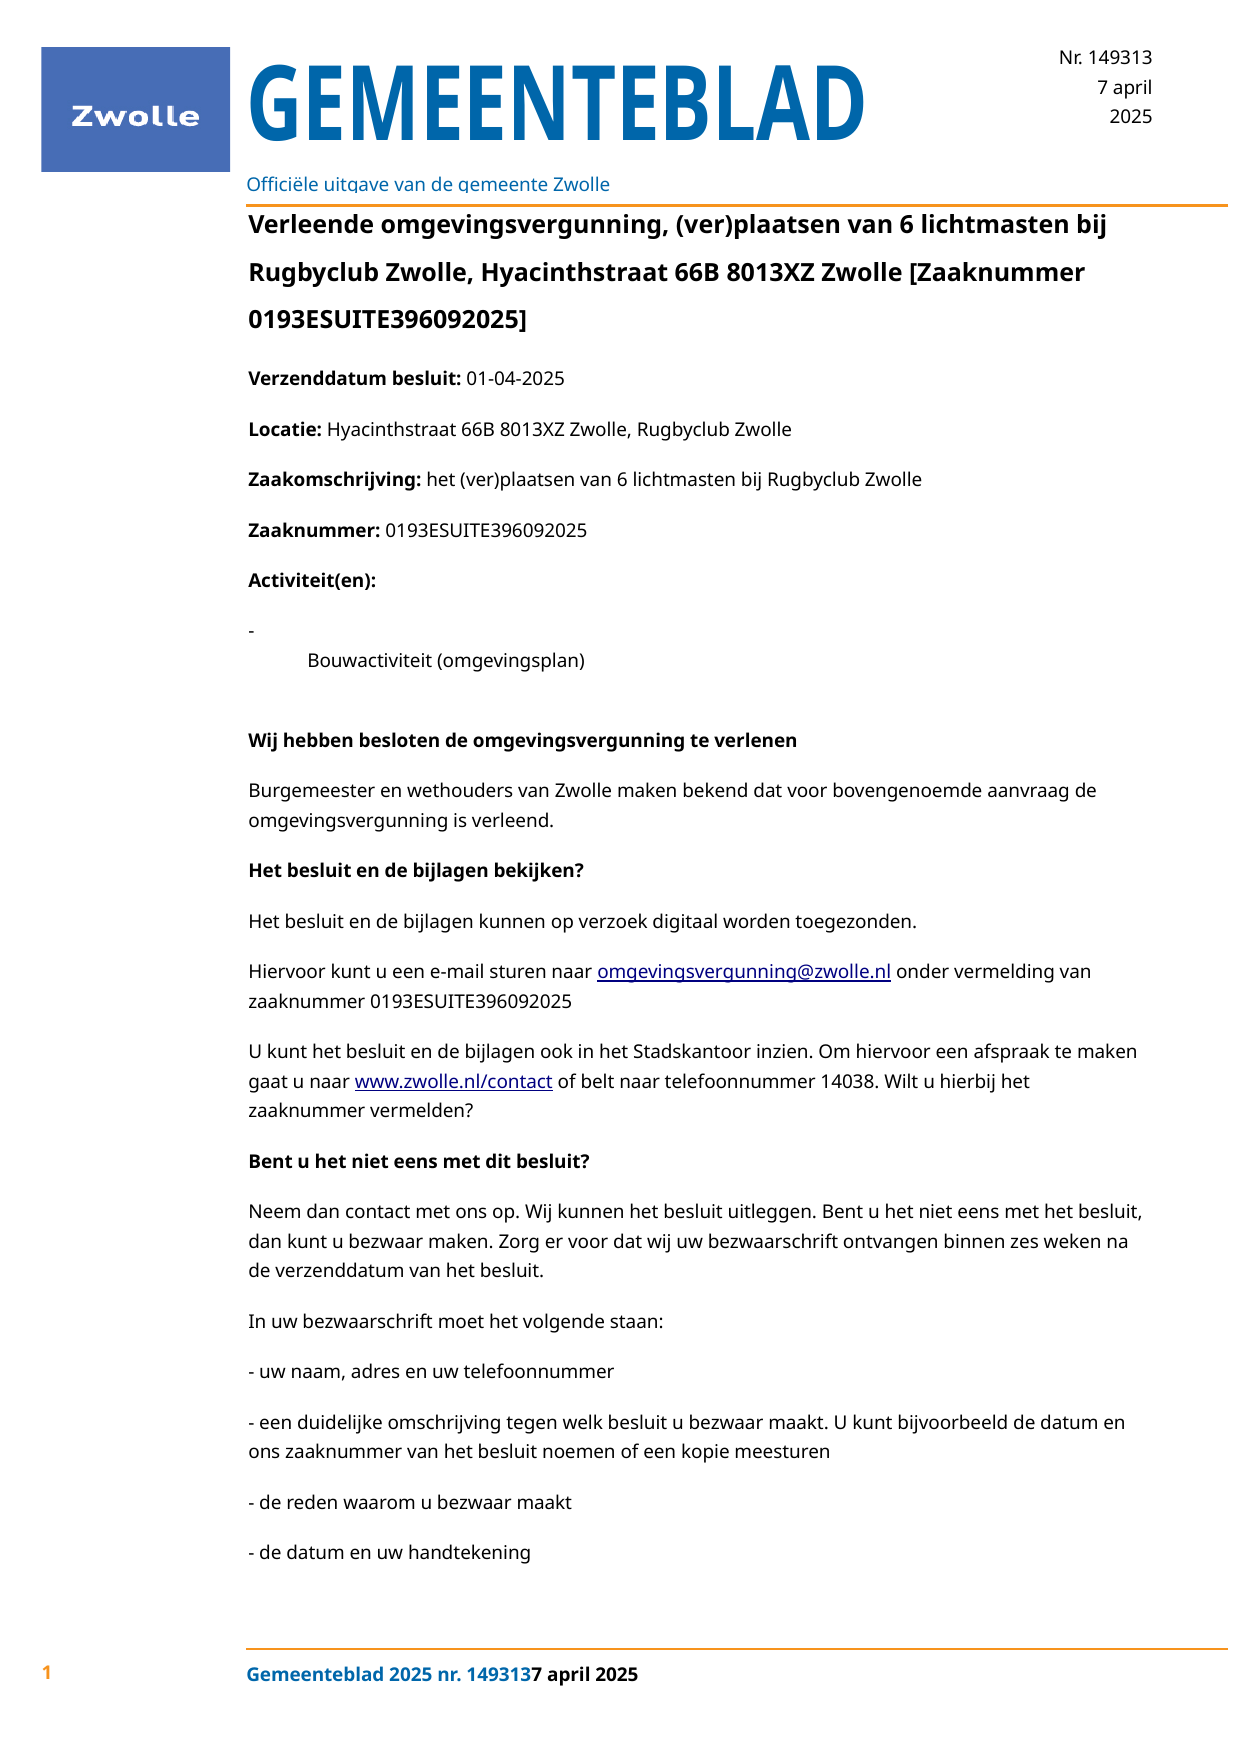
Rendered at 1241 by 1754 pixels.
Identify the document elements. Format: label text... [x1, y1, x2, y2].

list Bouwactiviteit (omgevingsplan) [248, 647, 1152, 673]
text Bent u het niet eens met dit besluit? [248, 1148, 1152, 1174]
text - de reden waarom u bezwaar maakt [248, 1489, 1152, 1514]
text - uw naam, adres en uw telefoonnummer [248, 1358, 1152, 1384]
text Burgemeester en wethouders van Zwolle maken bekend dat voor bovengenoemde aanvraag de omgevingsvergunning is verleend. [248, 778, 1152, 833]
text Locatie: Hyacinthstraat 66B 8013XZ Zwolle, Rugbyclub Zwolle [248, 416, 1152, 442]
text Hiervoor kunt u een e-mail sturen naar omgevingsvergunning@zwolle.nl onder vermelding van zaaknummer 0193ESUITE396092025 [248, 958, 1152, 1014]
text Het besluit en de bijlagen kunnen op verzoek digitaal worden toegezonden. [248, 908, 1152, 934]
text - de datum en uw handtekening [248, 1539, 1152, 1565]
picture [41, 47, 231, 172]
text Zaaknummer: 0193ESUITE396092025 [248, 517, 1152, 542]
text Verzenddatum besluit: 01-04-2025 [248, 366, 1152, 391]
text In uw bezwaarschrift moet het volgende staan: [248, 1308, 1152, 1334]
text Verleende omgevingsvergunning, (ver)plaatsen van 6 lichtmasten bij Rugbyclub Zwolle, Hyacinthstraat 66B 8013XZ Zwolle [Zaaknummer 0193ESUITE396092025] [248, 207, 1152, 336]
text Wij hebben besloten de omgevingsvergunning te verlenen [248, 727, 1152, 753]
text U kunt het besluit en de bijlagen ook in het Stadskantoor inzien. Om hiervoor een afspraak te maken gaat u naar www.zwolle.nl/contact of belt naar telefoonnummer 14038. Wilt u hierbij het zaaknummer vermelden? [248, 1038, 1152, 1123]
text - een duidelijke omschrijving tegen welk besluit u bezwaar maakt. U kunt bijvoorbeeld de datum en ons zaaknummer van het besluit noemen of een kopie meesturen [248, 1409, 1152, 1464]
text Neem dan contact met ons op. Wij kunnen het besluit uitleggen. Bent u het niet eens met het besluit, dan kunt u bezwaar maken. Zorg er voor dat wij uw bezwaarschrift ontvangen binnen zes weken na de verzenddatum van het besluit. [248, 1198, 1152, 1283]
text Het besluit en de bijlagen bekijken? [248, 858, 1152, 883]
text Zaakomschrijving: het (ver)plaatsen van 6 lichtmasten bij Rugbyclub Zwolle [248, 466, 1152, 492]
text Activiteit(en): [248, 567, 1152, 593]
